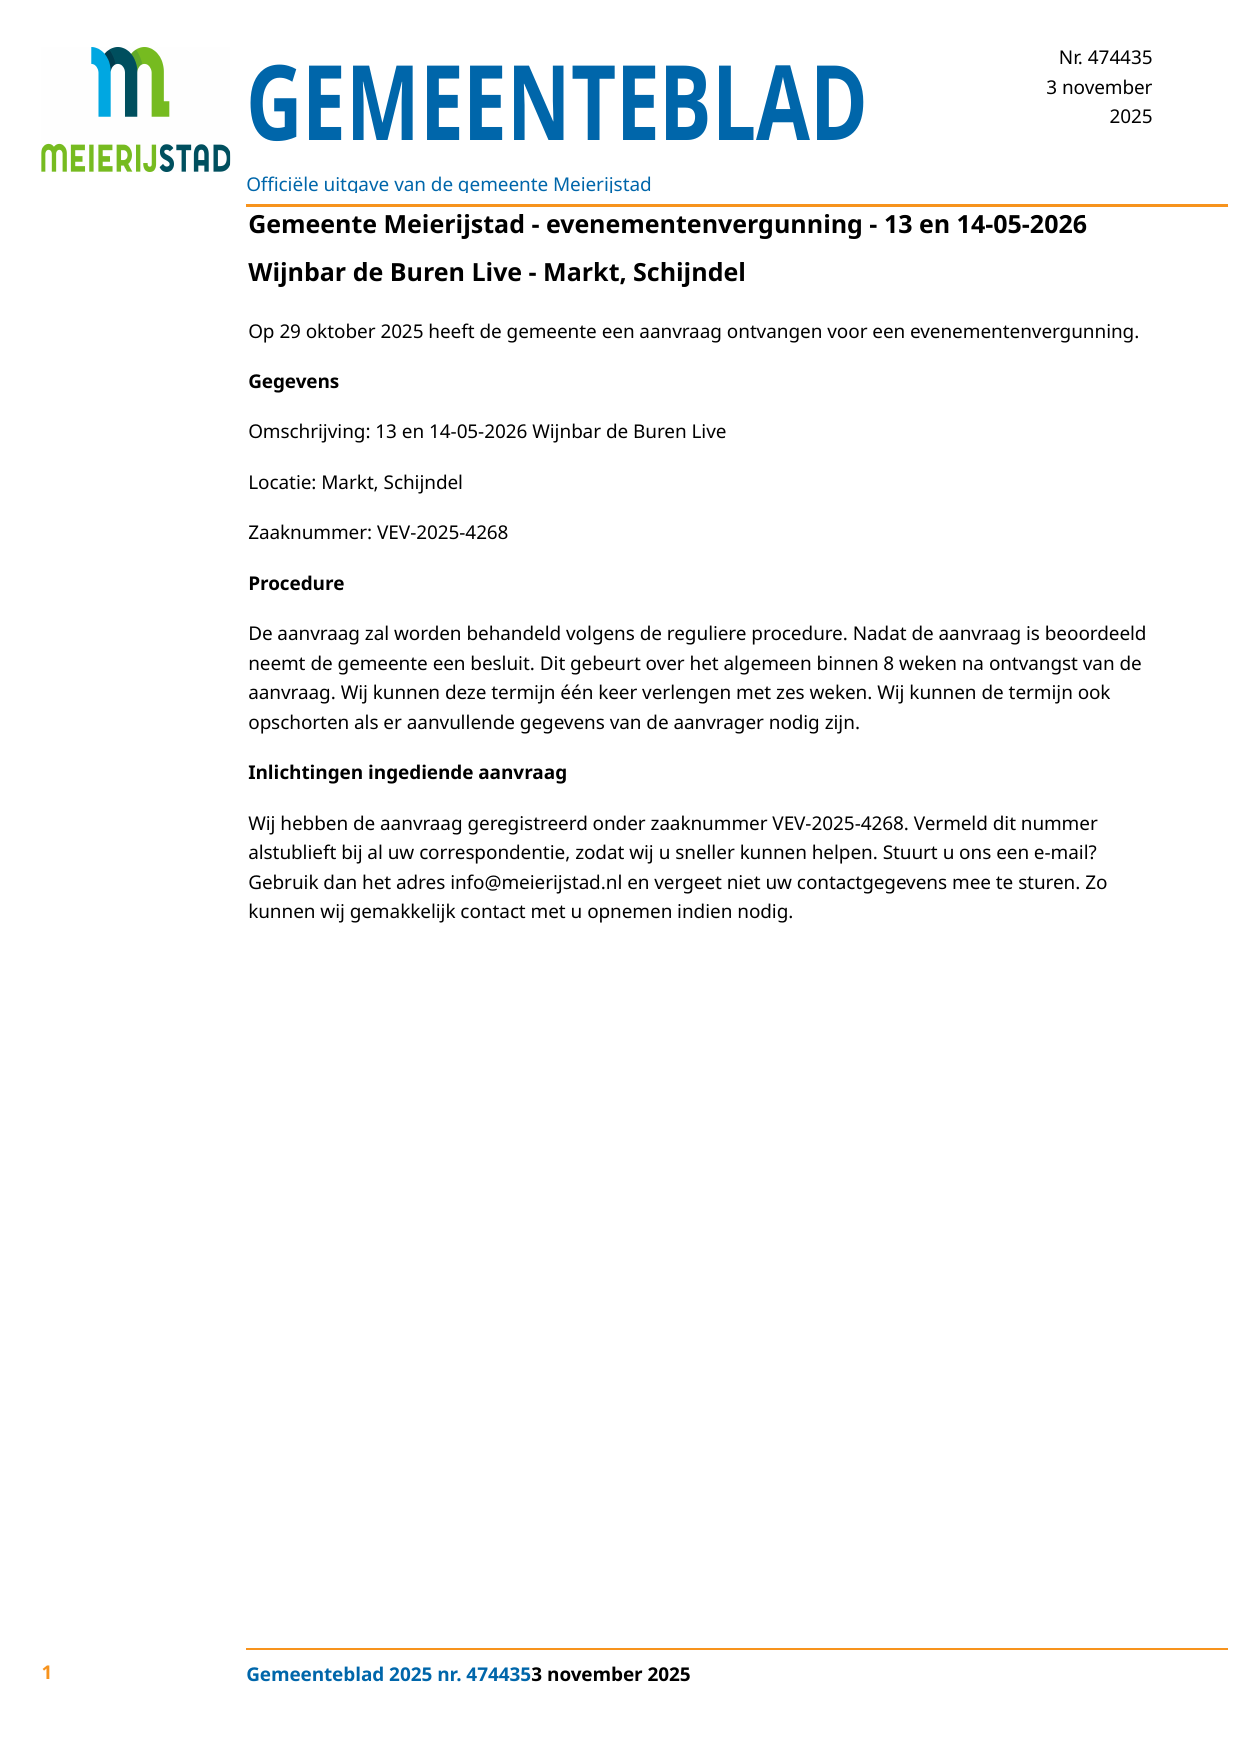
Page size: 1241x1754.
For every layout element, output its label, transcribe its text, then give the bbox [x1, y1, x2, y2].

text Procedure [248, 570, 1152, 596]
text Inlichtingen ingediende aanvraag [248, 759, 1152, 785]
text Omschrijving: 13 en 14-05-2026 Wijnbar de Buren Live [248, 419, 1152, 444]
text Gegevens [248, 368, 1152, 394]
text Locatie: Markt, Schijndel [248, 469, 1152, 495]
text Zaaknummer: VEV-2025-4268 [248, 519, 1152, 545]
text Wij hebben de aanvraag geregistreerd onder zaaknummer VEV-2025-4268. Vermeld dit nummer alstublieft bij al uw correspondentie, zodat wij u sneller kunnen helpen. Stuurt u ons een e-mail? Gebruik dan het adres info@meierijstad.nl en vergeet niet uw contactgegevens mee te sturen. Zo kunnen wij gemakkelijk contact met u opnemen indien nodig. [248, 810, 1152, 924]
text Op 29 oktober 2025 heeft de gemeente een aanvraag ontvangen voor een evenementenvergunning. [248, 318, 1152, 344]
picture [41, 47, 231, 172]
text Gemeente Meierijstad - evenementenvergunning - 13 en 14-05-2026 Wijnbar de Buren Live - Markt, Schijndel [248, 207, 1152, 288]
text De aanvraag zal worden behandeld volgens de reguliere procedure. Nadat de aanvraag is beoordeeld neemt de gemeente een besluit. Dit gebeurt over het algemeen binnen 8 weken na ontvangst van de aanvraag. Wij kunnen deze termijn één keer verlengen met zes weken. Wij kunnen de termijn ook opschorten als er aanvullende gegevens van de aanvrager nodig zijn. [248, 620, 1152, 735]
